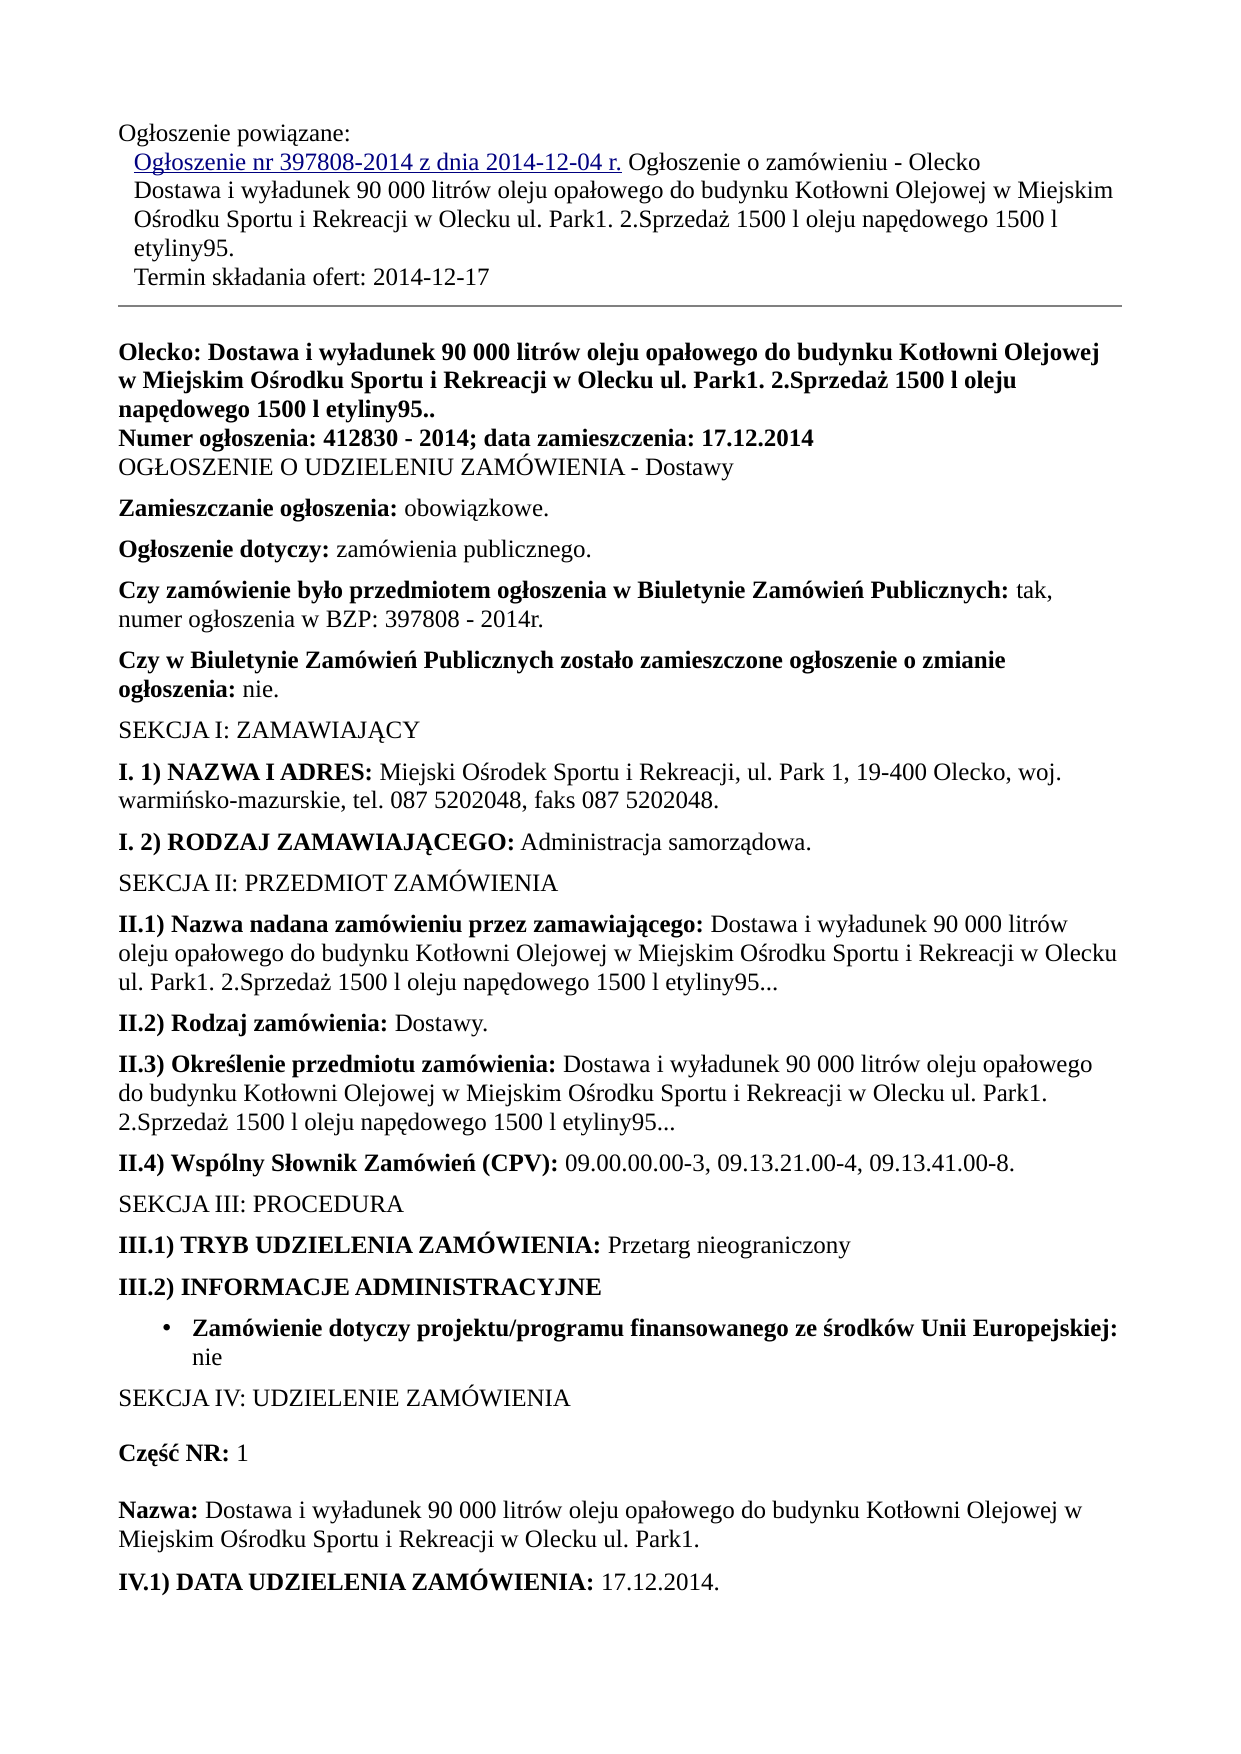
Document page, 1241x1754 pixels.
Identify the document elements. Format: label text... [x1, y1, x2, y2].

text Olecko: Dostawa i wyładunek 90 000 litrów oleju opałowego do budynku Kotłowni Olejowej w Miejskim Ośrodku Sportu i Rekreacji w Olecku ul. Park1. 2.Sprzedaż 1500 l oleju napędowego 1500 l etyliny95.. Numer ogłoszenia: 412830 - 2014; data zamieszczenia: 17.12.2014 OGŁOSZENIE O UDZIELENIU ZAMÓWIENIA - Dostawy [118, 337, 1122, 480]
text Czy w Biuletynie Zamówień Publicznych zostało zamieszczone ogłoszenie o zmianie ogłoszenia: nie. [118, 645, 1122, 703]
text SEKCJA IV: UDZIELENIE ZAMÓWIENIA [118, 1383, 1122, 1412]
text II.1) Nazwa nadana zamówieniu przez zamawiającego: Dostawa i wyładunek 90 000 litrów oleju opałowego do budynku Kotłowni Olejowej w Miejskim Ośrodku Sportu i Rekreacji w Olecku ul. Park1. 2.Sprzedaż 1500 l oleju napędowego 1500 l etyliny95... [118, 909, 1122, 995]
text Nazwa: Dostawa i wyładunek 90 000 litrów oleju opałowego do budynku Kotłowni Olejowej w Miejskim Ośrodku Sportu i Rekreacji w Olecku ul. Park1. [118, 1495, 1122, 1552]
text Czy zamówienie było przedmiotem ogłoszenia w Biuletynie Zamówień Publicznych: tak, numer ogłoszenia w BZP: 397808 - 2014r. [118, 575, 1122, 633]
text I. 1) NAZWA I ADRES: Miejski Ośrodek Sportu i Rekreacji, ul. Park 1, 19-400 Olecko, woj. warmińsko-mazurskie, tel. 087 5202048, faks 087 5202048. [118, 757, 1122, 814]
text I. 2) RODZAJ ZAMAWIAJĄCEGO: Administracja samorządowa. [118, 827, 1122, 855]
text SEKCJA I: ZAMAWIAJĄCY [118, 715, 1122, 744]
text III.1) TRYB UDZIELENIA ZAMÓWIENIA: Przetarg nieograniczony [118, 1230, 1122, 1259]
text Ogłoszenie powiązane: [118, 118, 1122, 147]
text II.2) Rodzaj zamówienia: Dostawy. [118, 1008, 1122, 1037]
text Część NR: 1 [118, 1438, 1122, 1467]
list Zamówienie dotyczy projektu/programu finansowanego ze środków Unii Europejskiej: nie [162, 1313, 1122, 1370]
text II.4) Wspólny Słownik Zamówień (CPV): 09.00.00.00-3, 09.13.21.00-4, 09.13.41.00-8. [118, 1148, 1122, 1177]
text SEKCJA III: PROCEDURA [118, 1189, 1122, 1218]
text SEKCJA II: PRZEDMIOT ZAMÓWIENIA [118, 868, 1122, 897]
text Ogłoszenie nr 397808-2014 z dnia 2014-12-04 r. Ogłoszenie o zamówieniu - Olecko Dostawa i wyładunek 90 000 litrów oleju opałowego do budynku Kotłowni Olejowej w Miejskim Ośrodku Sportu i Rekreacji w Olecku ul. Park1. 2.Sprzedaż 1500 l oleju napędowego 1500 l etyliny95. Termin składania ofert: 2014-12-17 [134, 147, 1122, 291]
text IV.1) DATA UDZIELENIA ZAMÓWIENIA: 17.12.2014. [118, 1567, 1122, 1595]
text Zamieszczanie ogłoszenia: obowiązkowe. [118, 493, 1122, 522]
text III.2) INFORMACJE ADMINISTRACYJNE [118, 1272, 1122, 1300]
text II.3) Określenie przedmiotu zamówienia: Dostawa i wyładunek 90 000 litrów oleju opałowego do budynku Kotłowni Olejowej w Miejskim Ośrodku Sportu i Rekreacji w Olecku ul. Park1. 2.Sprzedaż 1500 l oleju napędowego 1500 l etyliny95... [118, 1049, 1122, 1135]
text Ogłoszenie dotyczy: zamówienia publicznego. [118, 534, 1122, 563]
